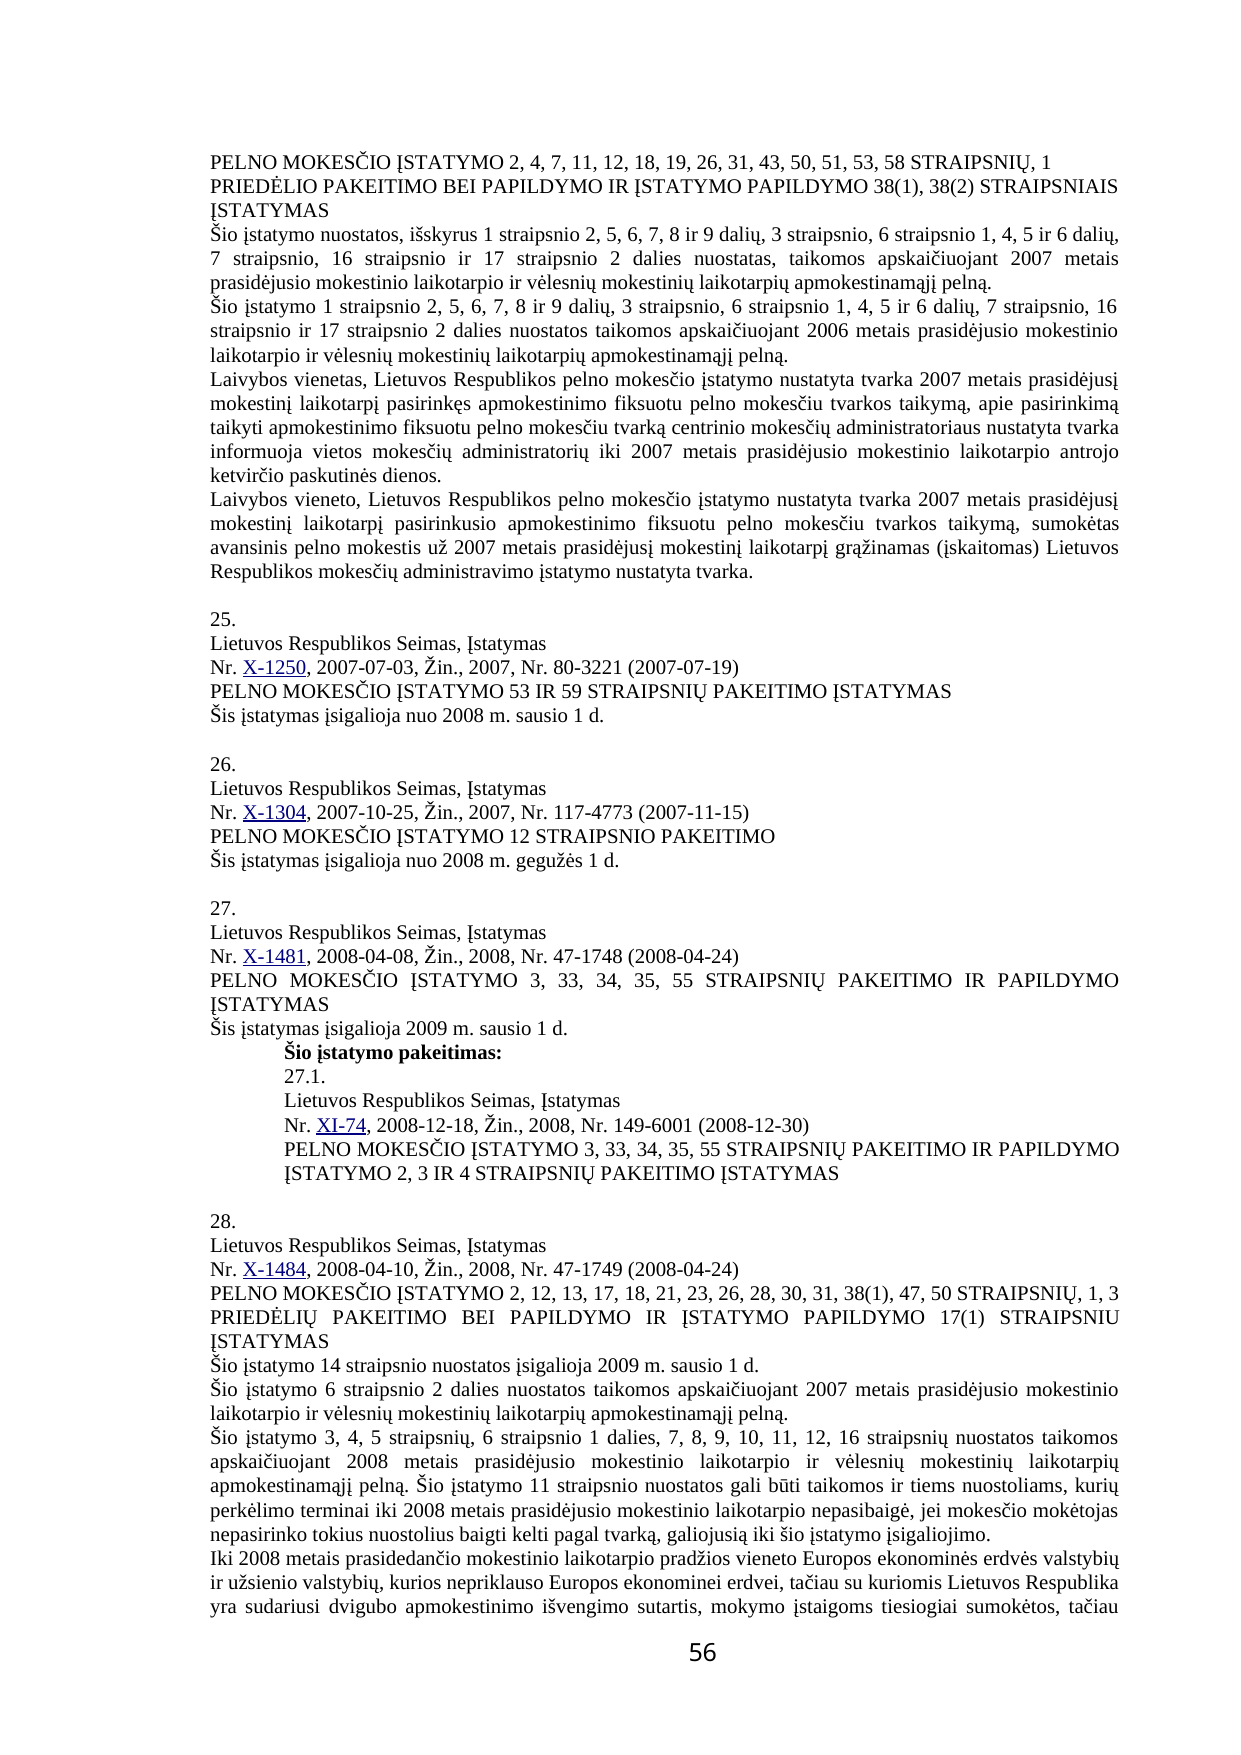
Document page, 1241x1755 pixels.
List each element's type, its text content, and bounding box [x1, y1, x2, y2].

text PELNO MOKESČIO ĮSTATYMO 12 STRAIPSNIO PAKEITIMO [210, 824, 1120, 848]
text Nr. X-1481, 2008-04-08, Žin., 2008, Nr. 47-1748 (2008-04-24) [210, 944, 1120, 968]
text PELNO MOKESČIO ĮSTATYMO 53 IR 59 STRAIPSNIŲ PAKEITIMO ĮSTATYMAS [210, 679, 1120, 703]
text Nr. X-1304, 2007-10-25, Žin., 2007, Nr. 117-4773 (2007-11-15) [210, 800, 1120, 824]
text Nr. X-1484, 2008-04-10, Žin., 2008, Nr. 47-1749 (2008-04-24) [210, 1257, 1120, 1281]
text Šio įstatymo 3, 4, 5 straipsnių, 6 straipsnio 1 dalies, 7, 8, 9, 10, 11, 12, 16 straipsnių nuostatos taikomos apskaičiuojant 2008 metais prasidėjusio mokestinio laikotarpio ir vėlesnių mokestinių laikotarpių apmokestinamąjį pelną. Šio įstatymo 11 straipsnio nuostatos gali būti taikomos ir tiems nuostoliams, kurių perkėlimo terminai iki 2008 metais prasidėjusio mokestinio laikotarpio nepasibaigė, jei mokesčio mokėtojas nepasirinko tokius nuostolius baigti kelti pagal tvarką, galiojusią iki šio įstatymo įsigaliojimo. [210, 1425, 1120, 1546]
text 26. [210, 752, 1120, 776]
text Šio įstatymo 6 straipsnio 2 dalies nuostatos taikomos apskaičiuojant 2007 metais prasidėjusio mokestinio laikotarpio ir vėlesnių mokestinių laikotarpių apmokestinamąjį pelną. [210, 1377, 1120, 1425]
text PELNO MOKESČIO ĮSTATYMO 3, 33, 34, 35, 55 STRAIPSNIŲ PAKEITIMO IR PAPILDYMO ĮSTATYMO 2, 3 IR 4 STRAIPSNIŲ PAKEITIMO ĮSTATYMAS [284, 1137, 1120, 1185]
text 27. [210, 896, 1120, 920]
text 28. [210, 1209, 1120, 1233]
text Lietuvos Respublikos Seimas, Įstatymas [210, 920, 1120, 944]
text PELNO MOKESČIO ĮSTATYMO 3, 33, 34, 35, 55 STRAIPSNIŲ PAKEITIMO IR PAPILDYMO ĮSTATYMAS [210, 968, 1120, 1016]
text Šio įstatymo pakeitimas: [210, 1040, 1120, 1064]
text Šis įstatymas įsigalioja nuo 2008 m. gegužės 1 d. [210, 848, 1120, 872]
text Nr. XI-74, 2008-12-18, Žin., 2008, Nr. 149-6001 (2008-12-30) [210, 1112, 1120, 1137]
text Šio įstatymo 14 straipsnio nuostatos įsigalioja 2009 m. sausio 1 d. [210, 1353, 1120, 1377]
text PELNO MOKESČIO ĮSTATYMO 2, 4, 7, 11, 12, 18, 19, 26, 31, 43, 50, 51, 53, 58 STRAIPSNIŲ, 1 PRIEDĖLIO PAKEITIMO BEI PAPILDYMO IR ĮSTATYMO PAPILDYMO 38(1), 38(2) STRAIPSNIAIS ĮSTATYMAS [210, 150, 1120, 222]
text Laivybos vieneto, Lietuvos Respublikos pelno mokesčio įstatymo nustatyta tvarka 2007 metais prasidėjusį mokestinį laikotarpį pasirinkusio apmokestinimo fiksuotu pelno mokesčiu tvarkos taikymą, sumokėtas avansinis pelno mokestis už 2007 metais prasidėjusį mokestinį laikotarpį grąžinamas (įskaitomas) Lietuvos Respublikos mokesčių administravimo įstatymo nustatyta tvarka. [210, 487, 1120, 583]
text Laivybos vienetas, Lietuvos Respublikos pelno mokesčio įstatymo nustatyta tvarka 2007 metais prasidėjusį mokestinį laikotarpį pasirinkęs apmokestinimo fiksuotu pelno mokesčiu tvarkos taikymą, apie pasirinkimą taikyti apmokestinimo fiksuotu pelno mokesčiu tvarką centrinio mokesčių administratoriaus nustatyta tvarka informuoja vietos mokesčių administratorių iki 2007 metais prasidėjusio mokestinio laikotarpio antrojo ketvirčio paskutinės dienos. [210, 367, 1120, 487]
text Šio įstatymo nuostatos, išskyrus 1 straipsnio 2, 5, 6, 7, 8 ir 9 dalių, 3 straipsnio, 6 straipsnio 1, 4, 5 ir 6 dalių, 7 straipsnio, 16 straipsnio ir 17 straipsnio 2 dalies nuostatas, taikomos apskaičiuojant 2007 metais prasidėjusio mokestinio laikotarpio ir vėlesnių mokestinių laikotarpių apmokestinamąjį pelną. [210, 222, 1120, 294]
text Šio įstatymo 1 straipsnio 2, 5, 6, 7, 8 ir 9 dalių, 3 straipsnio, 6 straipsnio 1, 4, 5 ir 6 dalių, 7 straipsnio, 16 straipsnio ir 17 straipsnio 2 dalies nuostatos taikomos apskaičiuojant 2006 metais prasidėjusio mokestinio laikotarpio ir vėlesnių mokestinių laikotarpių apmokestinamąjį pelną. [210, 294, 1120, 367]
text Lietuvos Respublikos Seimas, Įstatymas [210, 776, 1120, 800]
text Lietuvos Respublikos Seimas, Įstatymas [210, 1233, 1120, 1257]
text Iki 2008 metais prasidedančio mokestinio laikotarpio pradžios vieneto Europos ekonominės erdvės valstybių ir užsienio valstybių, kurios nepriklauso Europos ekonominei erdvei, tačiau su kuriomis Lietuvos Respublika yra sudariusi dvigubo apmokestinimo išvengimo sutartis, mokymo įstaigoms tiesiogiai sumokėtos, tačiau [210, 1546, 1120, 1618]
text 25. [210, 607, 1120, 631]
text Lietuvos Respublikos Seimas, Įstatymas [210, 631, 1120, 655]
text Lietuvos Respublikos Seimas, Įstatymas [210, 1088, 1120, 1112]
text Šis įstatymas įsigalioja nuo 2008 m. sausio 1 d. [210, 703, 1120, 727]
text Nr. X-1250, 2007-07-03, Žin., 2007, Nr. 80-3221 (2007-07-19) [210, 655, 1120, 679]
text 27.1. [210, 1064, 1120, 1088]
text PELNO MOKESČIO ĮSTATYMO 2, 12, 13, 17, 18, 21, 23, 26, 28, 30, 31, 38(1), 47, 50 STRAIPSNIŲ, 1, 3 PRIEDĖLIŲ PAKEITIMO BEI PAPILDYMO IR ĮSTATYMO PAPILDYMO 17(1) STRAIPSNIU ĮSTATYMAS [210, 1281, 1120, 1353]
text Šis įstatymas įsigalioja 2009 m. sausio 1 d. [210, 1016, 1120, 1040]
